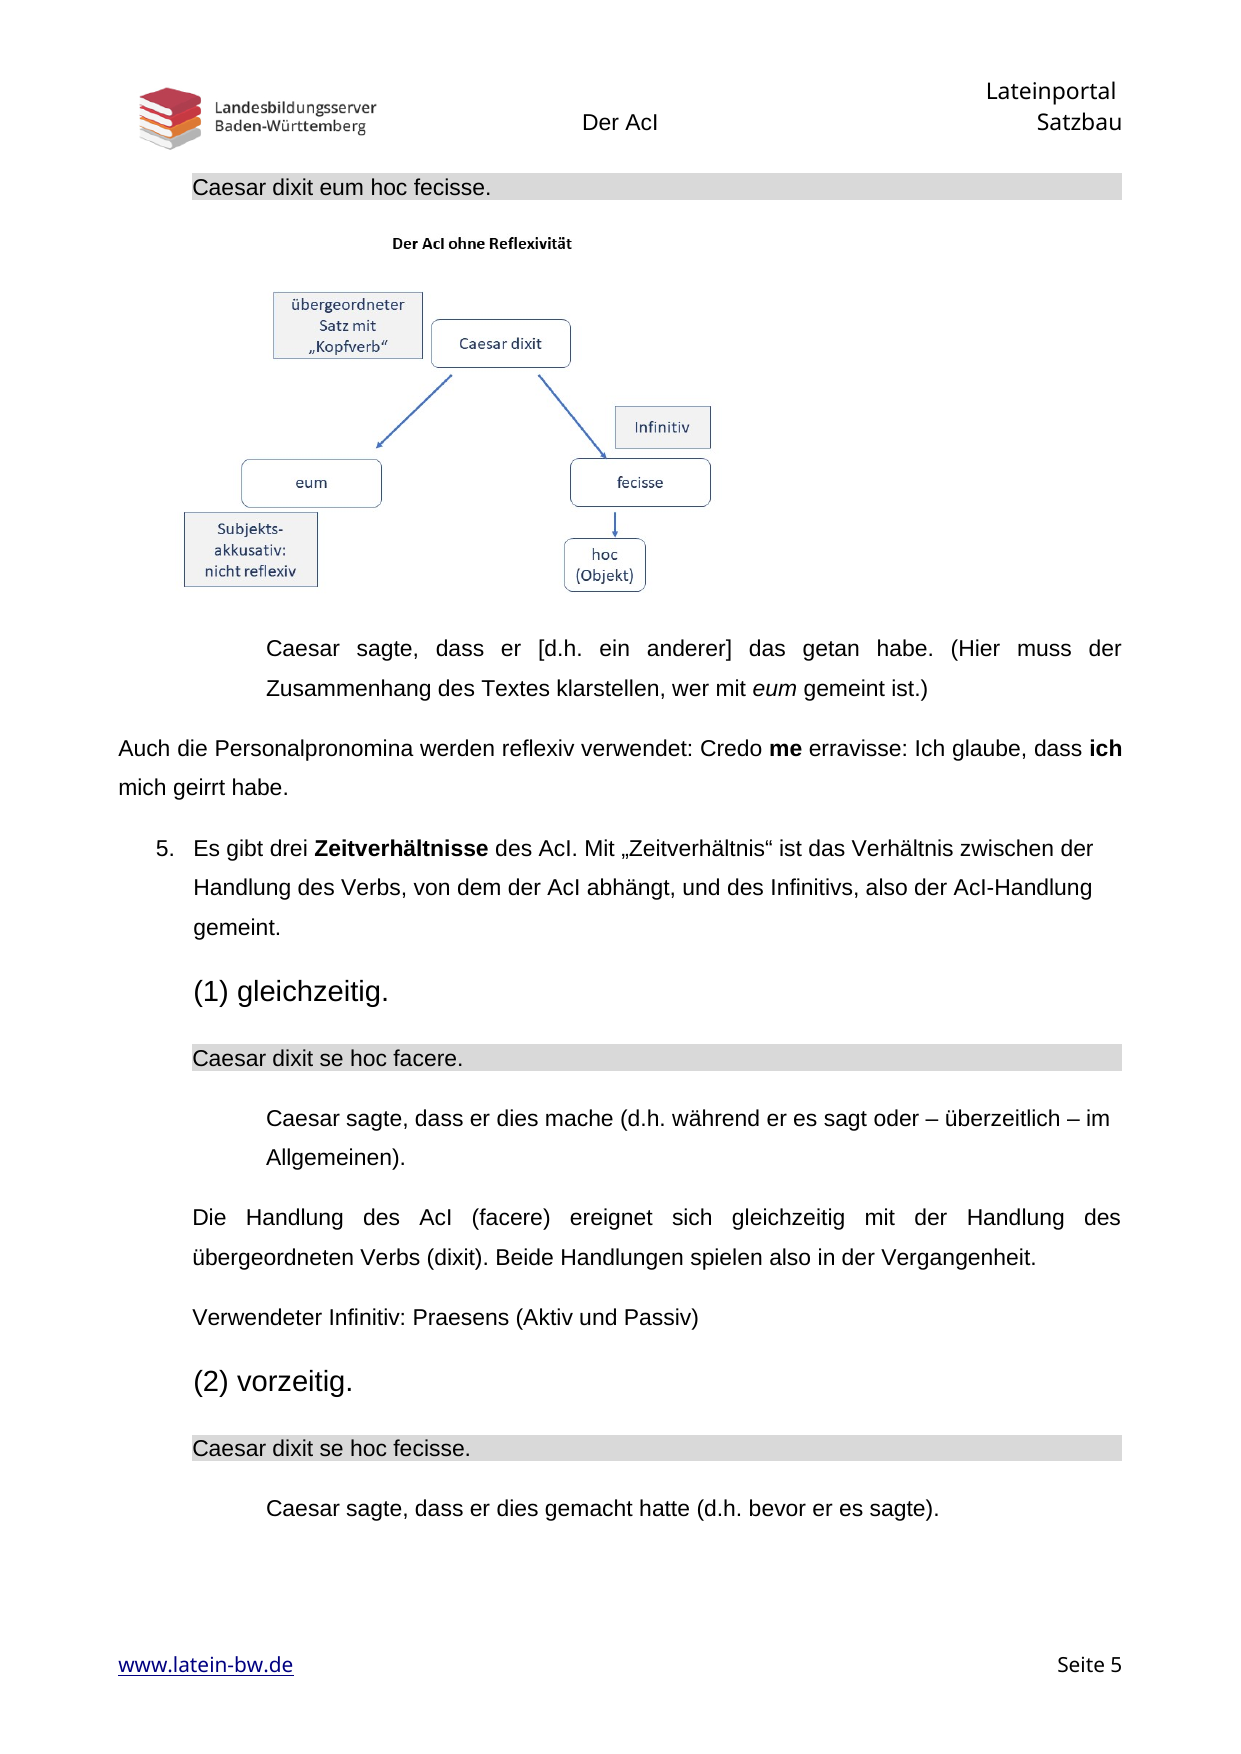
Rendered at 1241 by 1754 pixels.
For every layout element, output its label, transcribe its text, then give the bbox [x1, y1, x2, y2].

text Caesar sagte, dass er dies mache (d.h. während er es sagt oder – überzeitlich – im Allgemeinen). [266, 1104, 1122, 1170]
picture [152, 223, 740, 623]
text (1) gleichzeitig. [193, 973, 1122, 1007]
picture [129, 76, 380, 157]
text Caesar dixit se hoc fecisse. [192, 1435, 1122, 1461]
text Caesar sagte, dass er [d.h. ein anderer] das getan habe. (Hier muss der Zusammenhang des Textes klarstellen, wer mit eum gemeint ist.) [266, 234, 1122, 701]
text Verwendeter Infinitiv: Praesens (Aktiv und Passiv) [192, 1304, 1122, 1330]
text Die Handlung des AcI (facere) ereignet sich gleichzeitig mit der Handlung des übergeordneten Verbs (dixit). Beide Handlungen spielen also in der Vergangenheit. [192, 1204, 1122, 1270]
text Auch die Personalpronomina werden reflexiv verwendet: Credo me erravisse: Ich glaube, dass ich mich geirrt habe. [118, 735, 1122, 801]
list Es gibt drei Zeitverhältnisse des AcI. Mit „Zeitverhältnis“ ist das Verhältnis zwischen der Handlung des Verbs, von dem der AcI abhängt, und des Infinitivs, also der AcI-Handlung gemeint. [156, 834, 1122, 940]
text Caesar dixit se hoc facere. [192, 1044, 1122, 1071]
text Caesar sagte, dass er dies gemacht hatte (d.h. bevor er es sagte). [266, 1495, 1122, 1521]
text (2) vorzeitig. [193, 1364, 1122, 1397]
text Caesar dixit eum hoc fecisse. [192, 173, 1122, 200]
